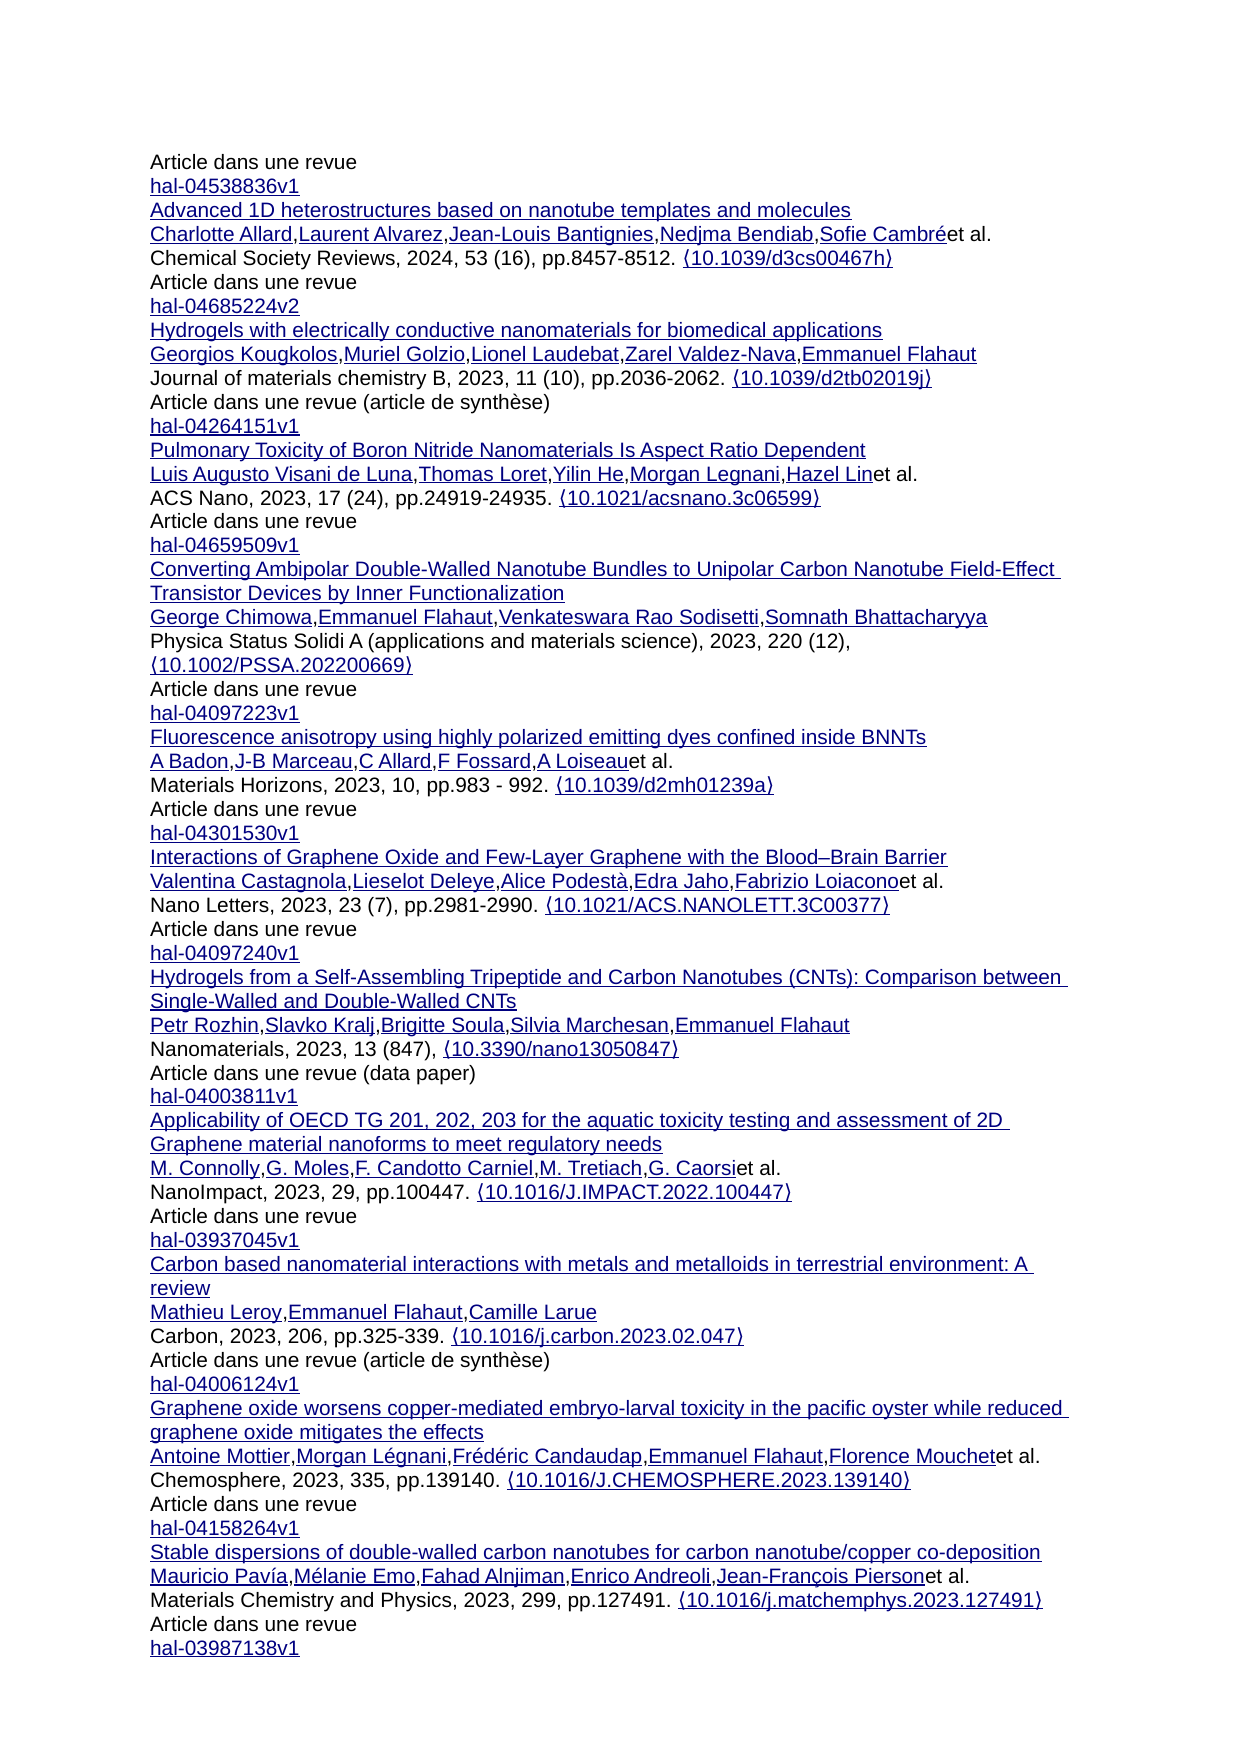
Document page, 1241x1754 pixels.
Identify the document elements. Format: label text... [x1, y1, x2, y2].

table_cell Pulmonary Toxicity of Boron Nitride Nanomaterials Is Aspect Ratio Dependent Luis Augusto Visani de Luna,Thomas Loret,Yilin He,Morgan Legnani,Hazel Linet al. ACS Nano, 2023, 17 (24), pp.24919-24935. ⟨10.1021/acsnano.3c06599⟩ Article dans une revue hal-04659509v1 [150, 438, 1090, 557]
table_cell Hydrogels with electrically conductive nanomaterials for biomedical applications Georgios Kougkolos,Muriel Golzio,Lionel Laudebat,Zarel Valdez-Nava,Emmanuel Flahaut Journal of materials chemistry‎ B, 2023, 11 (10), pp.2036-2062. ⟨10.1039/d2tb02019j⟩ Article dans une revue (article de synthèse) hal-04264151v1 [150, 318, 1090, 437]
table_cell Fluorescence anisotropy using highly polarized emitting dyes confined inside BNNTs A Badon,J-B Marceau,C Allard,F Fossard,A Loiseauet al. Materials Horizons, 2023, 10, pp.983 - 992. ⟨10.1039/d2mh01239a⟩ Article dans une revue hal-04301530v1 [150, 725, 1090, 845]
table_cell Applicability of OECD TG 201, 202, 203 for the aquatic toxicity testing and assessment of 2D Graphene material nanoforms to meet regulatory needs M. Connolly,G. Moles,F. Candotto Carniel,M. Tretiach,G. Caorsiet al. NanoImpact, 2023, 29, pp.100447. ⟨10.1016/J.IMPACT.2022.100447⟩ Article dans une revue hal-03937045v1 [150, 1108, 1090, 1252]
table_cell Hydrogels from a Self-Assembling Tripeptide and Carbon Nanotubes (CNTs): Comparison between Single-Walled and Double-Walled CNTs Petr Rozhin,Slavko Kralj,Brigitte Soula,Silvia Marchesan,Emmanuel Flahaut Nanomaterials, 2023, 13 (847), ⟨10.3390/nano13050847⟩ Article dans une revue (data paper) hal-04003811v1 [150, 965, 1090, 1108]
table_cell Advanced 1D heterostructures based on nanotube templates and molecules Charlotte Allard,Laurent Alvarez,Jean-Louis Bantignies,Nedjma Bendiab,Sofie Cambréet al. Chemical Society Reviews, 2024, 53 (16), pp.8457-8512. ⟨10.1039/d3cs00467h⟩ Article dans une revue hal-04685224v2 [150, 198, 1090, 318]
table_cell Converting Ambipolar Double‐Walled Nanotube Bundles to Unipolar Carbon Nanotube Field‐Effect Transistor Devices by Inner Functionalization George Chimowa,Emmanuel Flahaut,Venkateswara Rao Sodisetti,Somnath Bhattacharyya Physica Status Solidi A (applications and materials science), 2023, 220 (12), ⟨10.1002/PSSA.202200669⟩ Article dans une revue hal-04097223v1 [150, 557, 1090, 725]
table_cell Interactions of Graphene Oxide and Few-Layer Graphene with the Blood–Brain Barrier Valentina Castagnola,Lieselot Deleye,Alice Podestà,Edra Jaho,Fabrizio Loiaconoet al. Nano Letters, 2023, 23 (7), pp.2981-2990. ⟨10.1021/ACS.NANOLETT.3C00377⟩ Article dans une revue hal-04097240v1 [150, 845, 1090, 964]
table_cell Carbon based nanomaterial interactions with metals and metalloids in terrestrial environment: A review Mathieu Leroy,Emmanuel Flahaut,Camille Larue Carbon, 2023, 206, pp.325-339. ⟨10.1016/j.carbon.2023.02.047⟩ Article dans une revue (article de synthèse) hal-04006124v1 [150, 1252, 1090, 1396]
table_cell Stable dispersions of double-walled carbon nanotubes for carbon nanotube/copper co-deposition Mauricio Pavía,Mélanie Emo,Fahad Alnjiman,Enrico Andreoli,Jean-François Piersonet al. Materials Chemistry and Physics, 2023, 299, pp.127491. ⟨10.1016/j.matchemphys.2023.127491⟩ Article dans une revue hal-03987138v1 [150, 1540, 1090, 1659]
table_cell Graphene oxide worsens copper-mediated embryo-larval toxicity in the pacific oyster while reduced graphene oxide mitigates the effects Antoine Mottier,Morgan Légnani,Frédéric Candaudap,Emmanuel Flahaut,Florence Mouchetet al. Chemosphere, 2023, 335, pp.139140. ⟨10.1016/J.CHEMOSPHERE.2023.139140⟩ Article dans une revue hal-04158264v1 [150, 1396, 1090, 1539]
table_cell Article dans une revue hal-04538836v1 [150, 150, 1090, 198]
